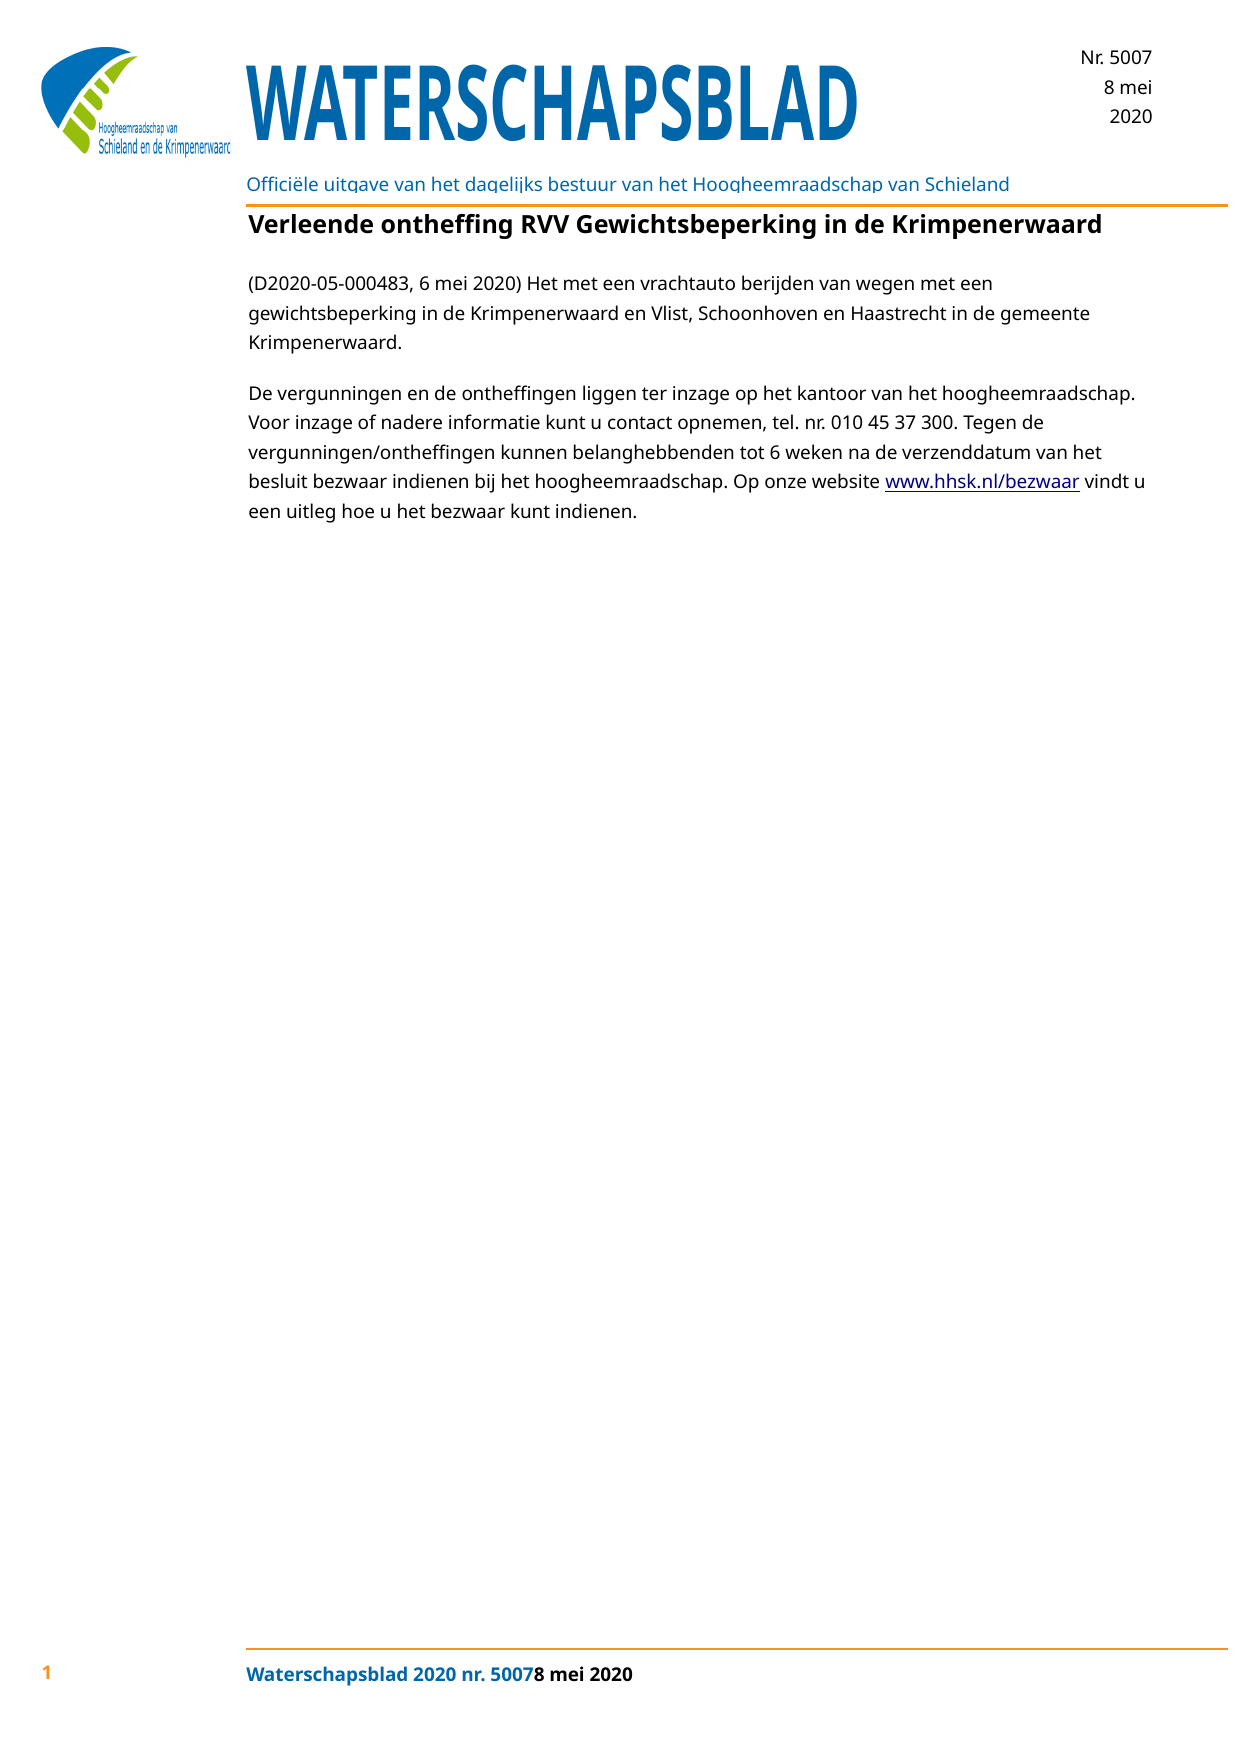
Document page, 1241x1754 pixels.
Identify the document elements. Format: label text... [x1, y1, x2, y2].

picture [41, 47, 231, 172]
text Verleende ontheffing RVV Gewichtsbeperking in de Krimpenerwaard [248, 207, 1152, 241]
text (D2020-05-000483, 6 mei 2020) Het met een vrachtauto berijden van wegen met een gewichtsbeperking in de Krimpenerwaard en Vlist, Schoonhoven en Haastrecht in de gemeente Krimpenerwaard. [248, 270, 1152, 355]
text De vergunningen en de ontheffingen liggen ter inzage op het kantoor van het hoogheemraadschap. Voor inzage of nadere informatie kunt u contact opnemen, tel. nr. 010 45 37 300. Tegen de vergunningen/ontheffingen kunnen belanghebbenden tot 6 weken na de verzenddatum van het besluit bezwaar indienen bij het hoogheemraadschap. Op onze website www.hhsk.nl/bezwaar vindt u een uitleg hoe u het bezwaar kunt indienen. [248, 380, 1152, 524]
